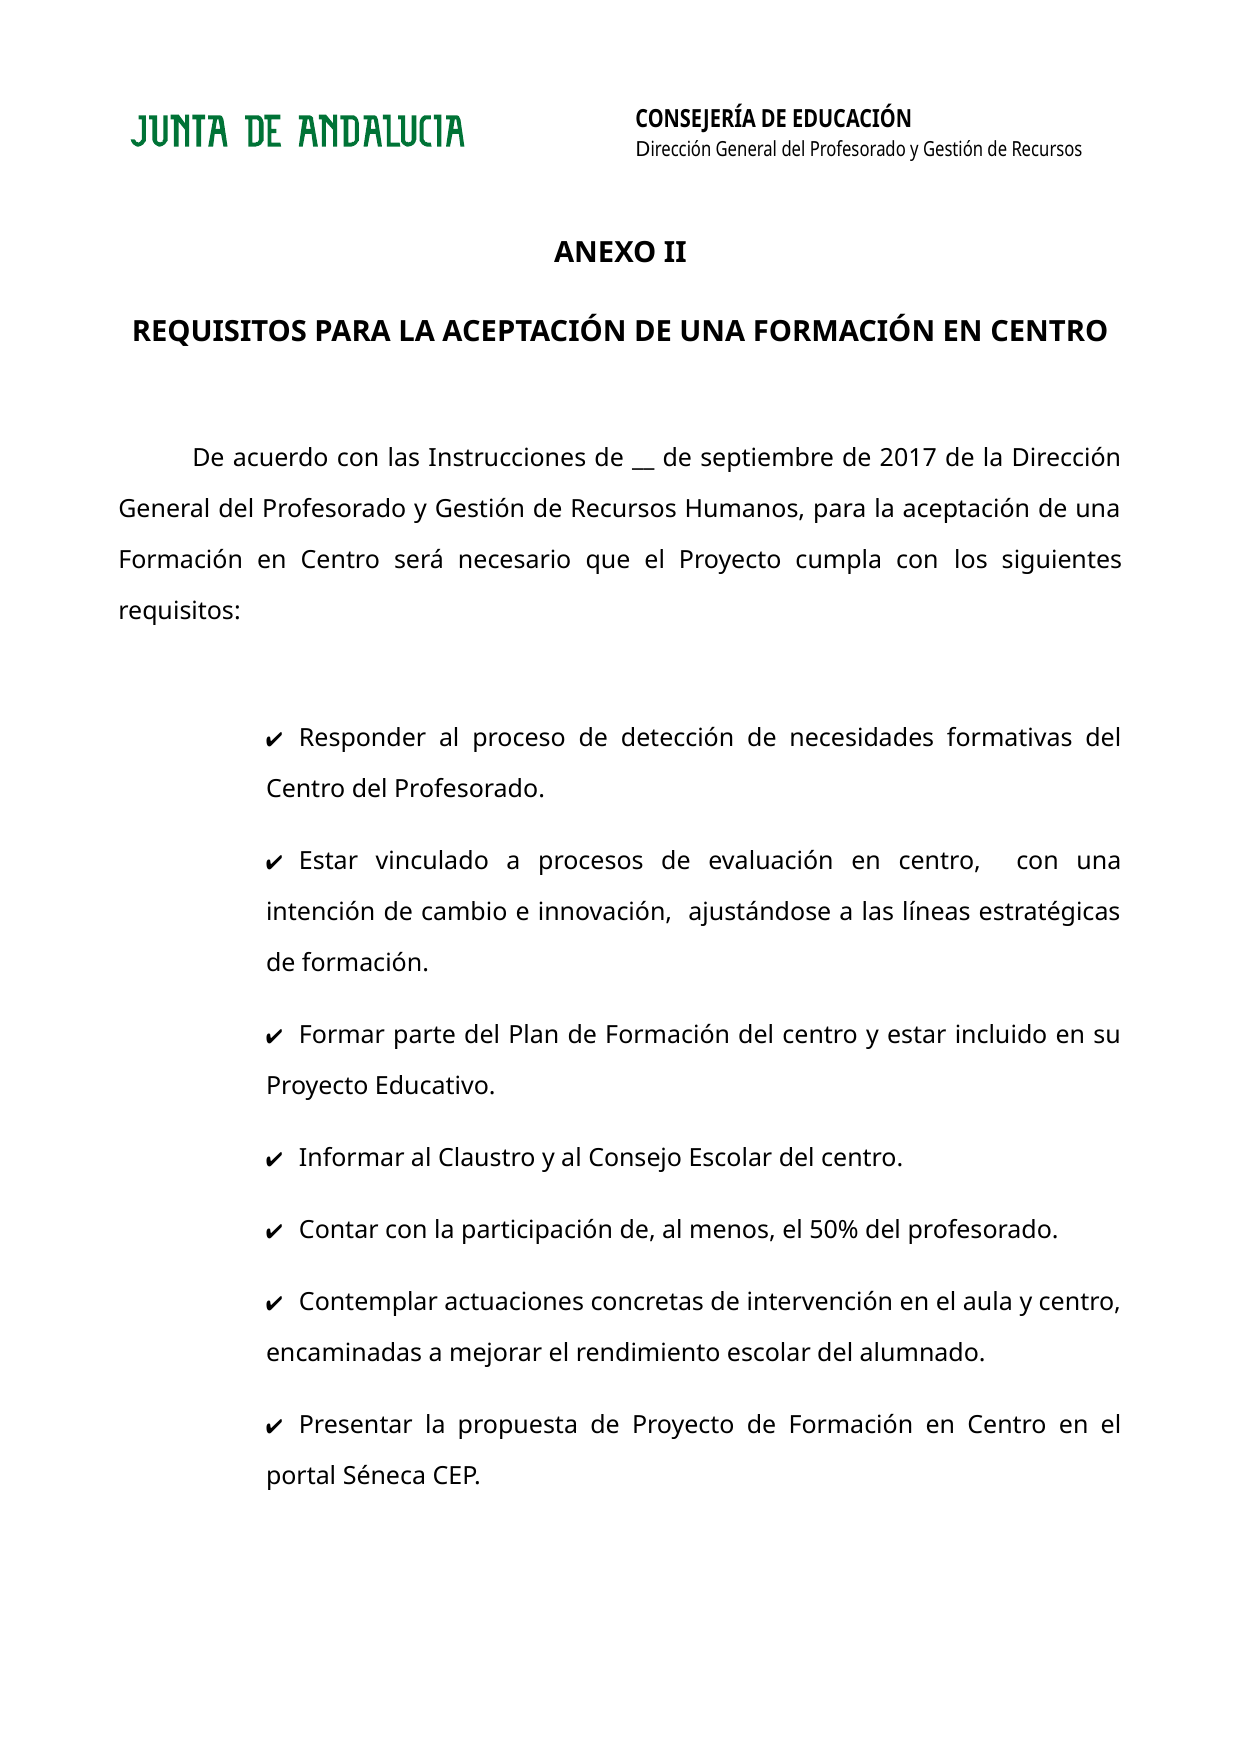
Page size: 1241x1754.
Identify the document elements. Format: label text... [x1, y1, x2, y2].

list Estar vinculado a procesos de evaluación en centro, con una intención de cambio e innovación, ajustándose a las líneas estratégicas de formación. [266, 843, 1122, 979]
text REQUISITOS PARA LA ACEPTACIÓN DE UNA FORMACIÓN EN CENTRO [118, 310, 1122, 350]
list Responder al proceso de detección de necesidades formativas del Centro del Profesorado. [266, 720, 1122, 805]
list Formar parte del Plan de Formación del centro y estar incluido en su Proyecto Educativo. [266, 1017, 1122, 1102]
text ANEXO II [118, 231, 1122, 271]
list Contar con la participación de, al menos, el 50% del profesorado. [266, 1211, 1122, 1246]
list Informar al Claustro y al Consejo Escolar del centro. [266, 1139, 1122, 1174]
text De acuerdo con las Instrucciones de __ de septiembre de 2017 de la Dirección General del Profesorado y Gestión de Recursos Humanos, para la aceptación de una Formación en Centro será necesario que el Proyecto cumpla con los siguientes requisitos: [118, 440, 1122, 627]
list Presentar la propuesta de Proyecto de Formación en Centro en el portal Séneca CEP. [266, 1406, 1122, 1491]
list Contemplar actuaciones concretas de intervención en el aula y centro, encaminadas a mejorar el rendimiento escolar del alumnado. [266, 1283, 1122, 1368]
